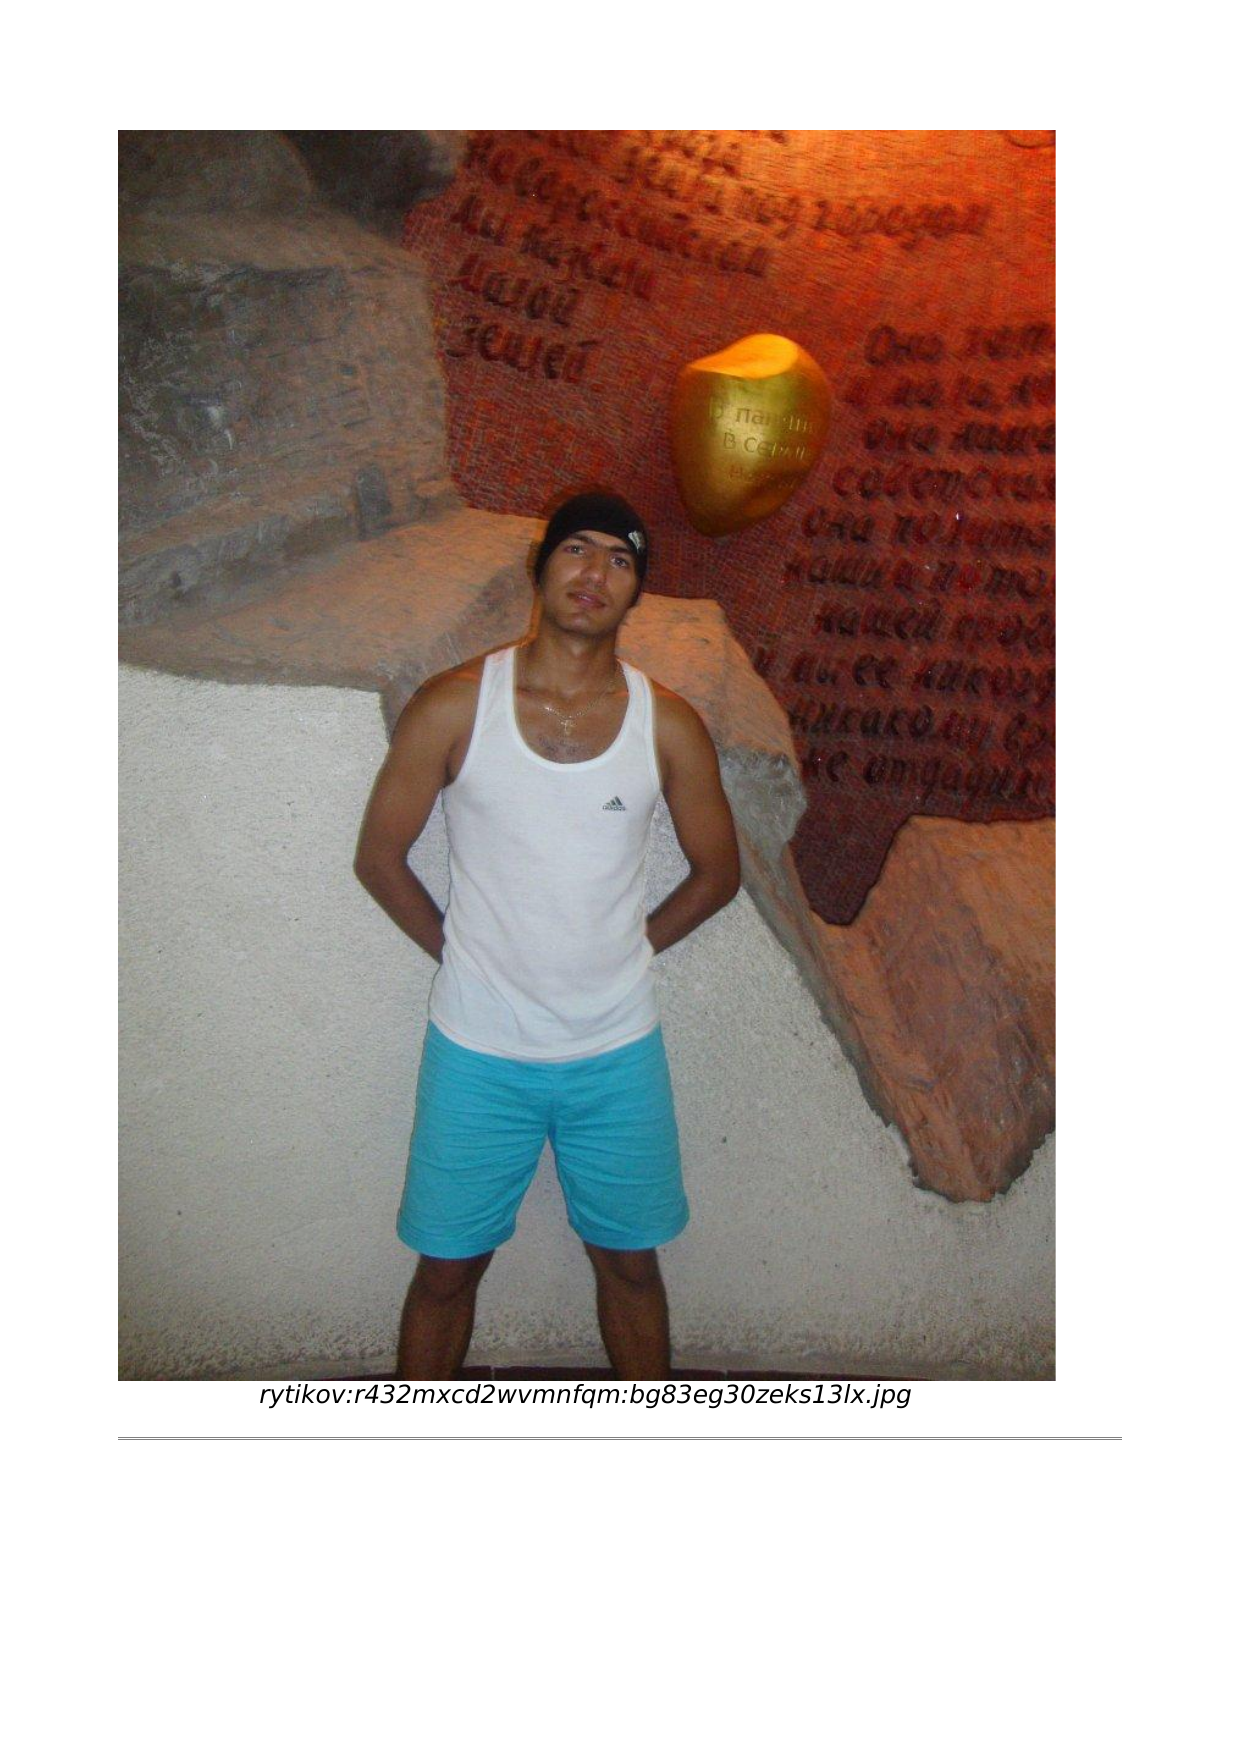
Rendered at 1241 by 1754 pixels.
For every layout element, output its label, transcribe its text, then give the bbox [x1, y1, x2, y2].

text rytikov:r432mxcd2wvmnfqm:bg83eg30zeks13lx.jpg [118, 1381, 1056, 1410]
picture [118, 130, 1056, 1381]
